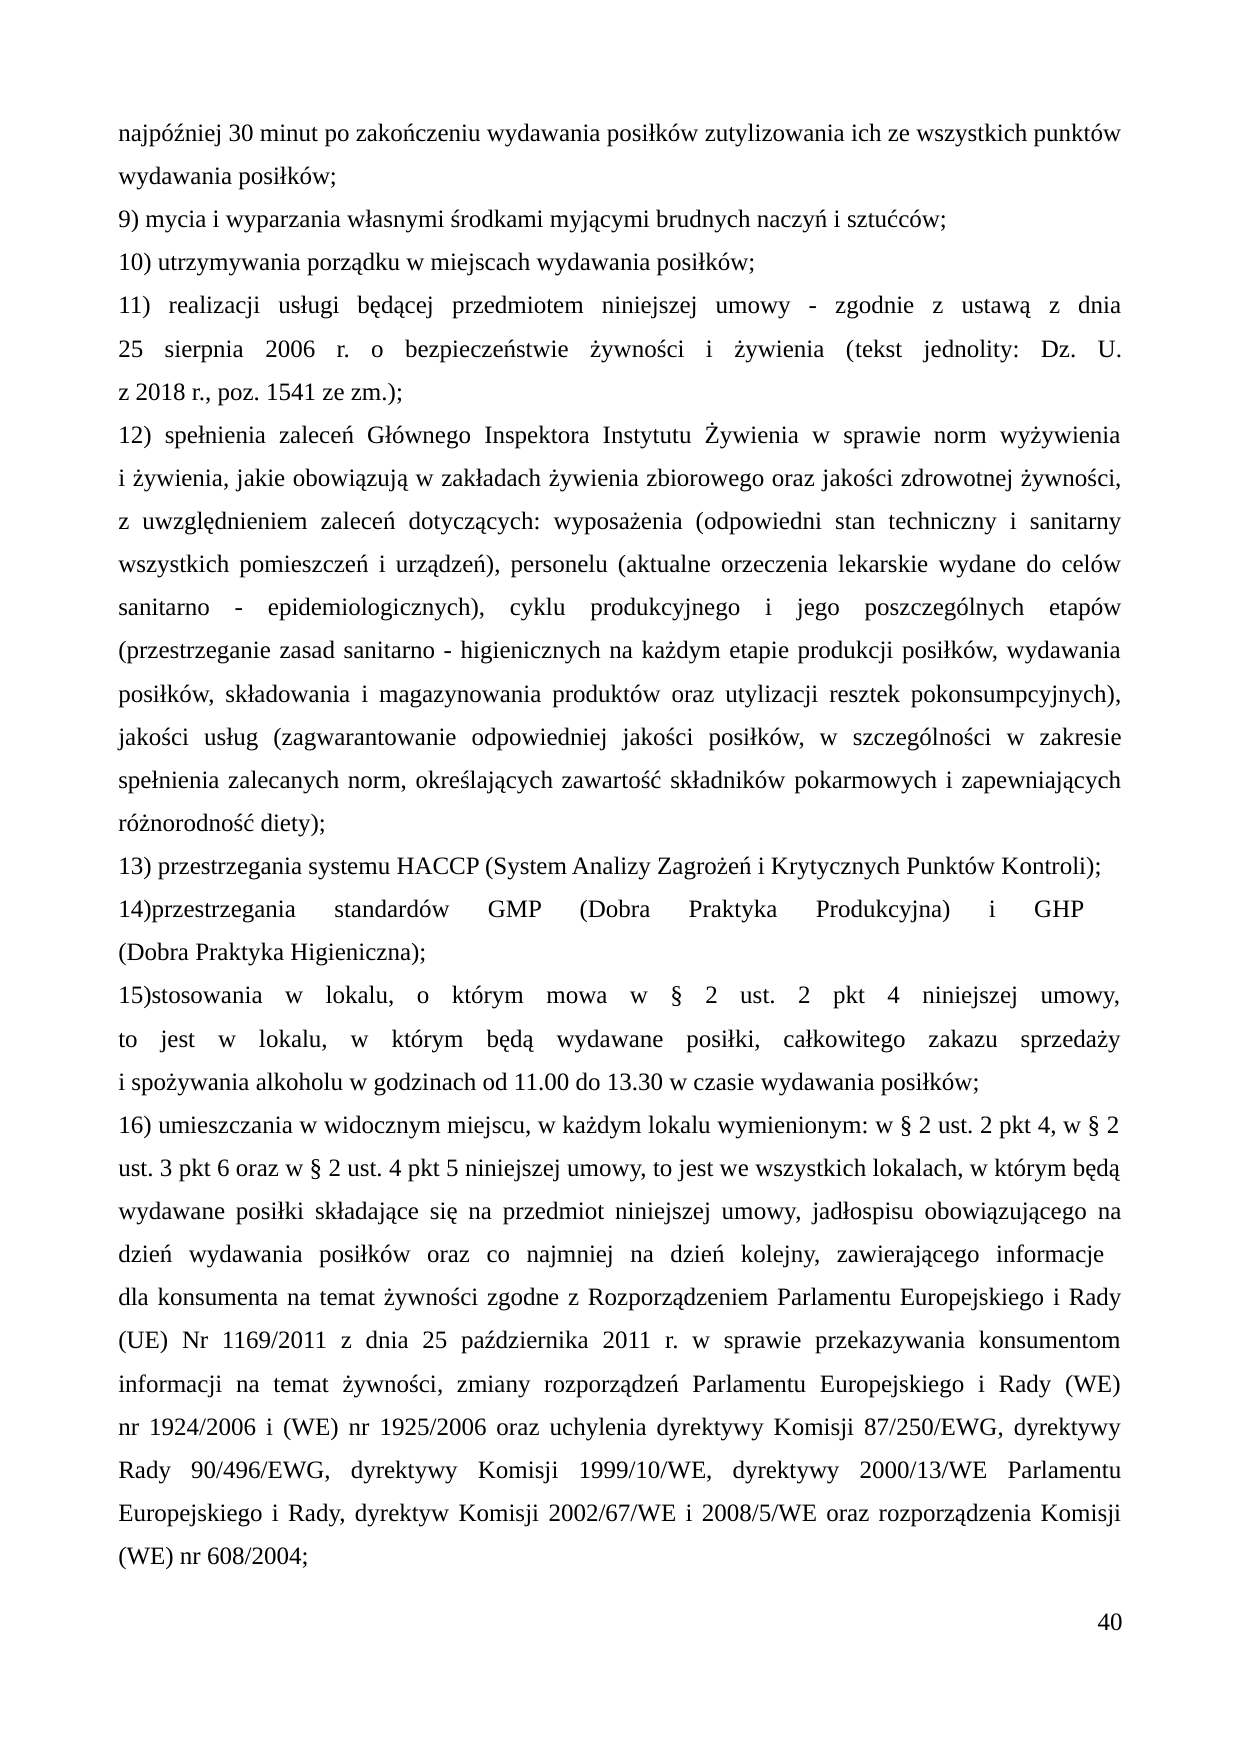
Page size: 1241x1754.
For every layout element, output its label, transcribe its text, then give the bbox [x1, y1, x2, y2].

text 15)stosowania w lokalu, o którym mowa w § 2 ust. 2 pkt 4 niniejszej umowy, to jest w lokalu, w którym będą wydawane posiłki, całkowitego zakazu sprzedaży i spożywania alkoholu w godzinach od 11.00 do 13.30 w czasie wydawania posiłków; [118, 981, 1122, 1096]
text 10) utrzymywania porządku w miejscach wydawania posiłków; [118, 247, 1122, 276]
text najpóźniej 30 minut po zakończeniu wydawania posiłków zutylizowania ich ze wszystkich punktów wydawania posiłków; [118, 118, 1122, 190]
text 9) mycia i wyparzania własnymi środkami myjącymi brudnych naczyń i sztućców; [118, 204, 1122, 233]
text 16) umieszczania w widocznym miejscu, w każdym lokalu wymienionym: w § 2 ust. 2 pkt 4, w § 2 ust. 3 pkt 6 oraz w § 2 ust. 4 pkt 5 niniejszej umowy, to jest we wszystkich lokalach, w którym będą wydawane posiłki składające się na przedmiot niniejszej umowy, jadłospisu obowiązującego na dzień wydawania posiłków oraz co najmniej na dzień kolejny, zawierającego informacje dla konsumenta na temat żywności zgodne z Rozporządzeniem Parlamentu Europejskiego i Rady (UE) Nr 1169/2011 z dnia 25 października 2011 r. w sprawie przekazywania konsumentom informacji na temat żywności, zmiany rozporządzeń Parlamentu Europejskiego i Rady (WE) nr 1924/2006 i (WE) nr 1925/2006 oraz uchylenia dyrektywy Komisji 87/250/EWG, dyrektywy Rady 90/496/EWG, dyrektywy Komisji 1999/10/WE, dyrektywy 2000/13/WE Parlamentu Europejskiego i Rady, dyrektyw Komisji 2002/67/WE i 2008/5/WE oraz rozporządzenia Komisji (WE) nr 608/2004; [118, 1110, 1122, 1570]
text 12) spełnienia zaleceń Głównego Inspektora Instytutu Żywienia w sprawie norm wyżywienia i żywienia, jakie obowiązują w zakładach żywienia zbiorowego oraz jakości zdrowotnej żywności, z uwzględnieniem zaleceń dotyczących: wyposażenia (odpowiedni stan techniczny i sanitarny wszystkich pomieszczeń i urządzeń), personelu (aktualne orzeczenia lekarskie wydane do celów sanitarno - epidemiologicznych), cyklu produkcyjnego i jego poszczególnych etapów (przestrzeganie zasad sanitarno - higienicznych na każdym etapie produkcji posiłków, wydawania posiłków, składowania i magazynowania produktów oraz utylizacji resztek pokonsumpcyjnych), jakości usług (zagwarantowanie odpowiedniej jakości posiłków, w szczególności w zakresie spełnienia zalecanych norm, określających zawartość składników pokarmowych i zapewniających różnorodność diety); [118, 420, 1122, 837]
text 14)przestrzegania standardów GMP (Dobra Praktyka Produkcyjna) i GHP (Dobra Praktyka Higieniczna); [118, 894, 1122, 966]
text 13) przestrzegania systemu HACCP (System Analizy Zagrożeń i Krytycznych Punktów Kontroli); [118, 851, 1122, 880]
text 11) realizacji usługi będącej przedmiotem niniejszej umowy - zgodnie z ustawą z dnia 25 sierpnia 2006 r. o bezpieczeństwie żywności i żywienia (tekst jednolity: Dz. U. z 2018 r., poz. 1541 ze zm.); [118, 291, 1122, 406]
